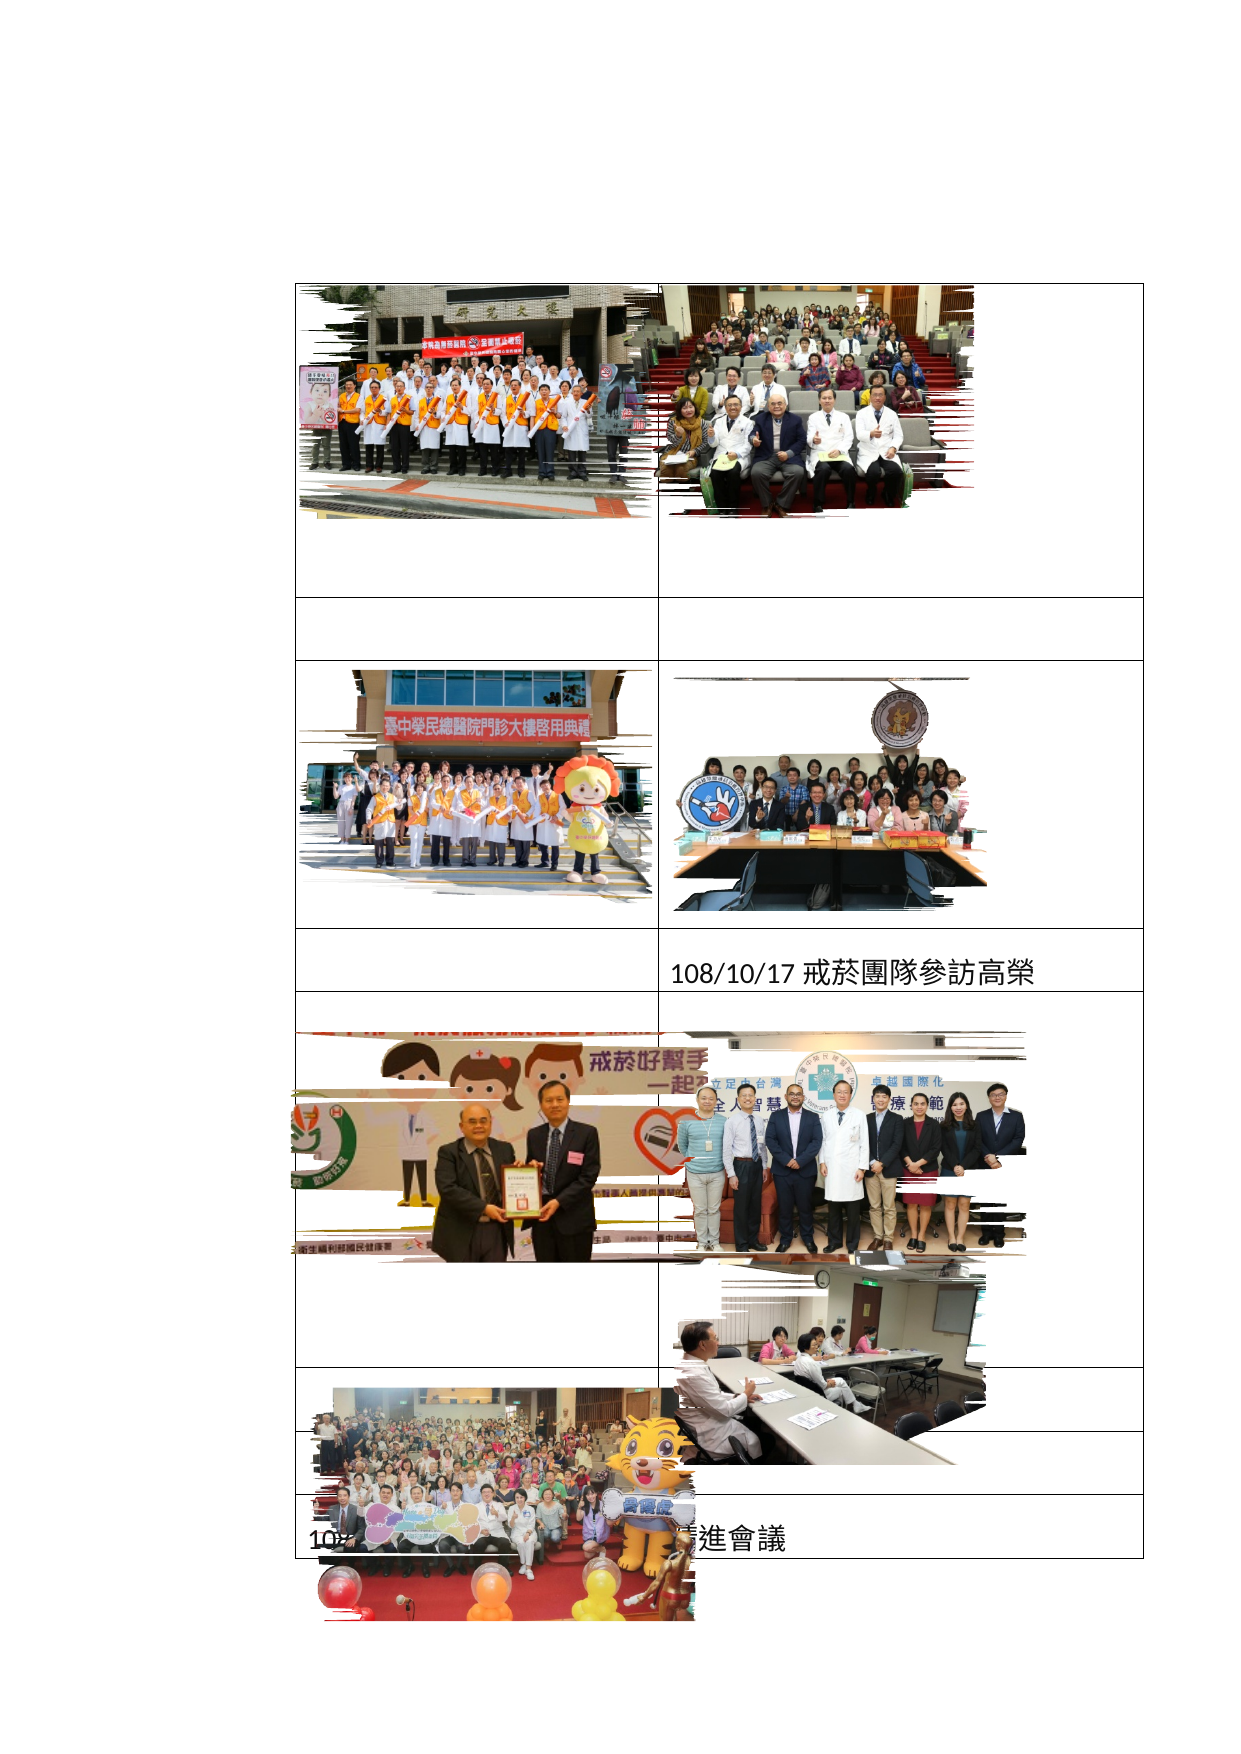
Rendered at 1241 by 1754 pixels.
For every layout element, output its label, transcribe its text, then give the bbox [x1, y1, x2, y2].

table_cell [596, 1176, 658, 1184]
table_header [646, 417, 658, 421]
table_cell [296, 1097, 464, 1103]
table_cell [296, 1236, 414, 1241]
table_cell [659, 1033, 811, 1085]
table_cell [597, 1223, 658, 1230]
table_cell [296, 1154, 330, 1170]
table_cell [476, 1035, 658, 1046]
table_cell [594, 1197, 658, 1220]
table_cell [659, 1196, 693, 1221]
table_cell [296, 1255, 658, 1367]
table_cell [659, 1432, 1143, 1494]
table_cell [296, 661, 658, 928]
table_cell [593, 1242, 658, 1253]
table_cell [296, 598, 658, 660]
table_header [598, 470, 658, 495]
table_cell [659, 1167, 685, 1184]
table_cell 108/10/22 諾魯參訪 [931, 1368, 1143, 1431]
table_cell [659, 661, 1143, 928]
table_cell [569, 1095, 658, 1106]
table_header [296, 284, 658, 597]
table_cell [296, 1432, 339, 1494]
table_cell [296, 929, 658, 991]
table_header [628, 438, 658, 446]
table_cell 108/10/17 戒菸團隊參訪高榮 [659, 929, 1143, 991]
table_header [659, 484, 700, 489]
table_cell [659, 992, 1143, 1367]
table_cell [659, 1242, 739, 1253]
table_header [619, 452, 658, 467]
table_cell [659, 1222, 695, 1231]
table_header [646, 423, 658, 429]
table_cell [296, 1190, 435, 1231]
table_cell 108/10/22 諾魯參訪 [659, 1368, 692, 1387]
table_header [659, 438, 670, 445]
table_cell [659, 1263, 827, 1367]
table_cell [296, 1034, 453, 1089]
table_header [659, 284, 1143, 597]
table_cell [659, 1094, 698, 1108]
table_header [646, 432, 658, 436]
table_cell 108/10/06骨鬆病友會 [296, 1495, 496, 1558]
table_cell 精進會議 [671, 1495, 1143, 1558]
table_cell [296, 1368, 658, 1431]
table_cell [659, 598, 1143, 660]
table_cell [296, 992, 658, 1032]
